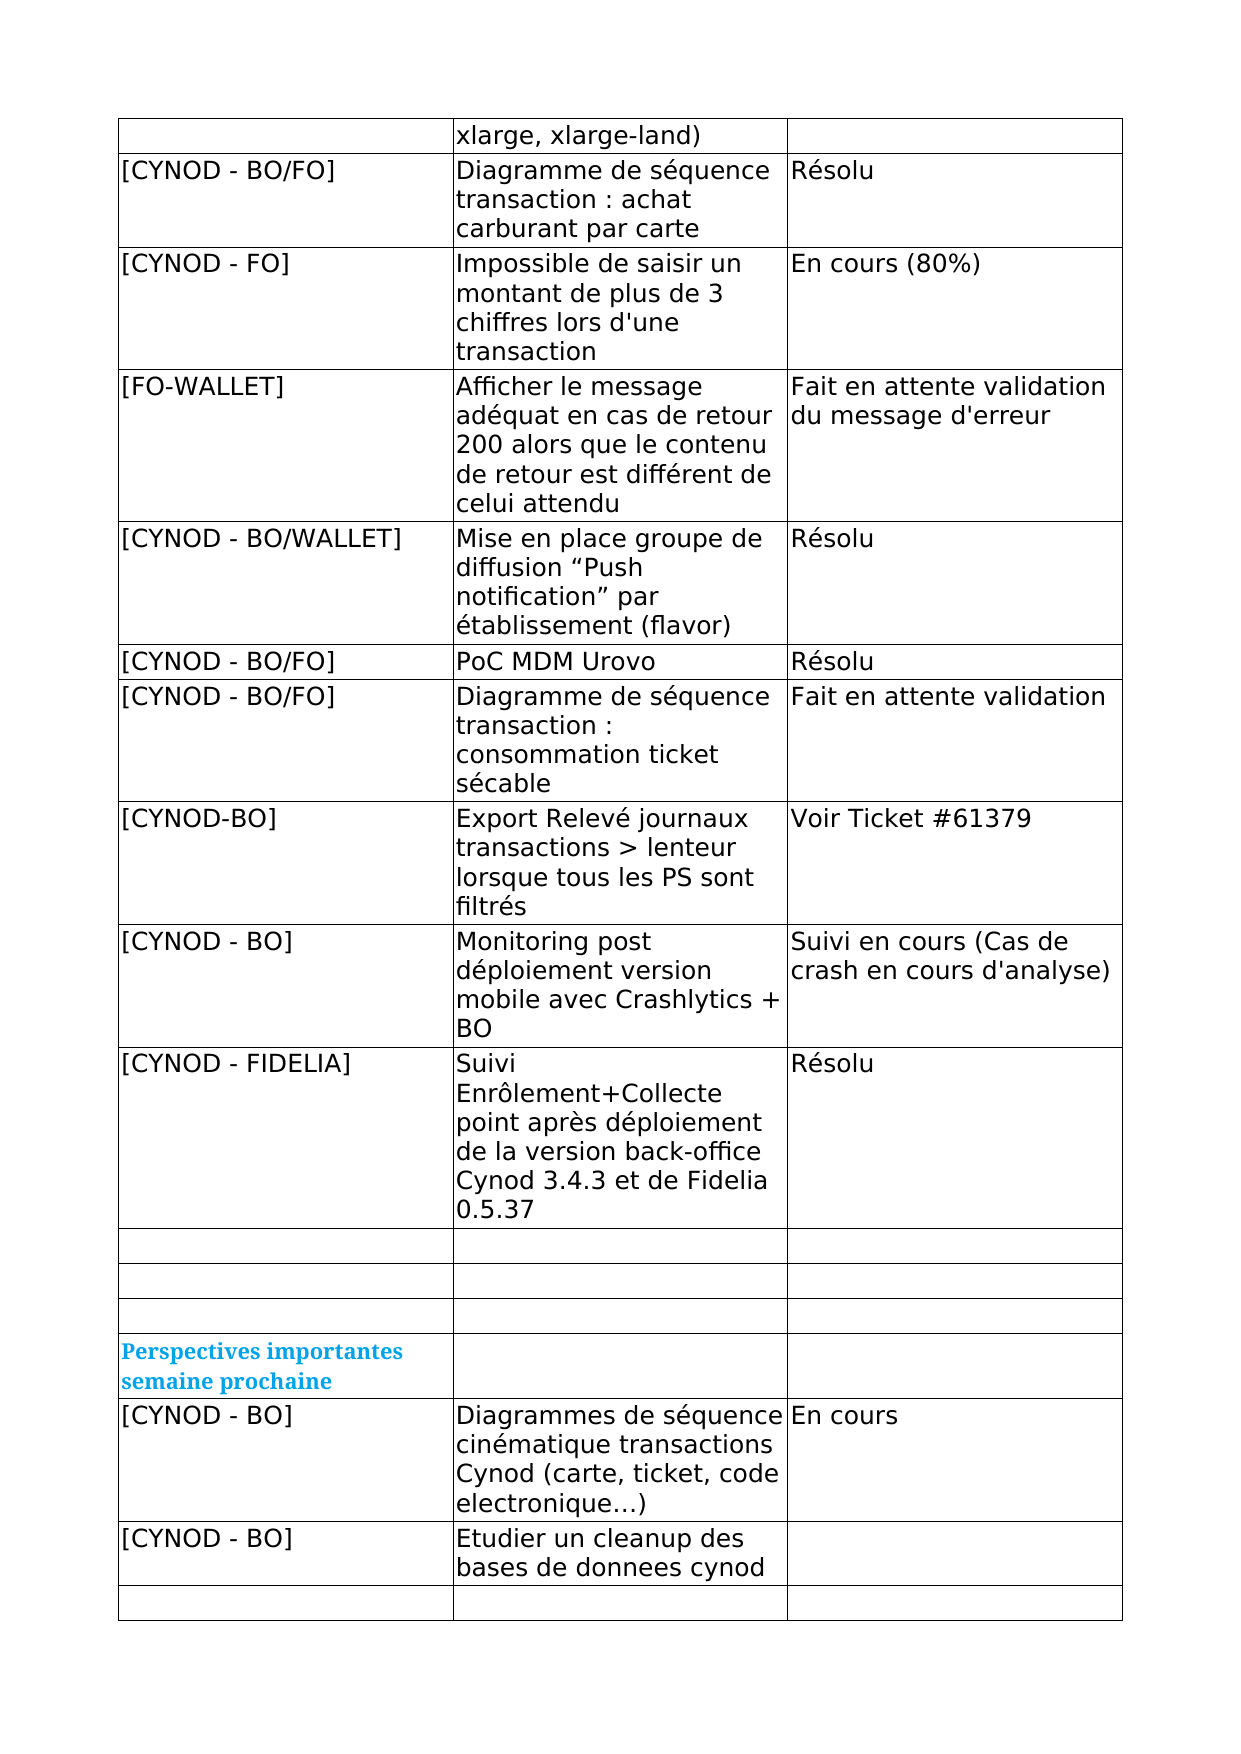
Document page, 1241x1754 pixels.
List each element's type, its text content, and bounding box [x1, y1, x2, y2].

table_cell [454, 1586, 787, 1620]
table_cell [454, 1264, 787, 1298]
table_cell Afficher le message adéquat en cas de retour 200 alors que le contenu de retour est différent de celui attendu [454, 370, 787, 521]
table_cell Mise en place groupe de diffusion “Push notification” par établissement (flavor) [454, 522, 787, 644]
table_cell Résolu [788, 522, 1122, 644]
table_cell Monitoring post déploiement version mobile avec Crashlytics + BO [454, 925, 787, 1047]
table_cell [454, 1229, 787, 1263]
table_cell [FO-WALLET] [119, 370, 453, 521]
table_cell [119, 1229, 453, 1263]
table_cell [CYNOD - BO/FO] [119, 680, 453, 801]
table_cell Etudier un cleanup des bases de donnees cynod [454, 1522, 787, 1585]
table_cell [CYNOD-BO] [119, 802, 453, 924]
table_cell [CYNOD - FO] [119, 248, 453, 369]
table_cell [454, 1334, 787, 1398]
table_cell [CYNOD - BO] [119, 1522, 453, 1585]
table_cell [CYNOD - BO] [119, 1399, 453, 1521]
table_cell Résolu [788, 645, 1122, 679]
table_cell [788, 1334, 1122, 1398]
table_cell Export Relevé journaux transactions > lenteur lorsque tous les PS sont filtrés [454, 802, 787, 924]
table_cell [119, 1299, 453, 1333]
table_cell [119, 1586, 453, 1620]
table_cell Fait en attente validation [788, 680, 1122, 801]
table_cell En cours [788, 1399, 1122, 1521]
table_cell [788, 1264, 1122, 1298]
table_cell [788, 119, 1122, 153]
table_cell [CYNOD - BO/FO] [119, 154, 453, 247]
table_cell Diagrammes de séquence cinématique transactions Cynod (carte, ticket, code electronique…) [454, 1399, 787, 1521]
table_cell [788, 1299, 1122, 1333]
table_cell Impossible de saisir un montant de plus de 3 chiffres lors d'une transaction [454, 248, 787, 369]
table_cell En cours (80%) [788, 248, 1122, 369]
table_cell Diagramme de séquence transaction : consommation ticket sécable [454, 680, 787, 801]
table_cell Diagramme de séquence transaction : achat carburant par carte [454, 154, 787, 247]
table_cell Suivi Enrôlement+Collecte point après déploiement de la version back-office Cynod 3.4.3 et de Fidelia 0.5.37 [454, 1048, 787, 1227]
table_cell [119, 1264, 453, 1298]
table_cell Suivi en cours (Cas de crash en cours d'analyse) [788, 925, 1122, 1047]
table_cell Voir Ticket #61379 [788, 802, 1122, 924]
table_cell Perspectives importantes semaine prochaine [119, 1334, 453, 1398]
table_cell [CYNOD - FIDELIA] [119, 1048, 453, 1227]
table_cell [CYNOD - BO/WALLET] [119, 522, 453, 644]
table_cell [788, 1229, 1122, 1263]
table_cell [788, 1586, 1122, 1620]
table_cell Fait en attente validation du message d'erreur [788, 370, 1122, 521]
table_cell PoC MDM Urovo [454, 645, 787, 679]
table_cell [788, 1522, 1122, 1585]
table_cell [CYNOD - BO/FO] [119, 645, 453, 679]
table_cell [119, 119, 453, 153]
table_cell Résolu [788, 154, 1122, 247]
table_cell [454, 1299, 787, 1333]
table_cell [CYNOD - BO] [119, 925, 453, 1047]
table_cell Résolu [788, 1048, 1122, 1227]
table_cell xlarge, xlarge-land) [454, 119, 787, 153]
